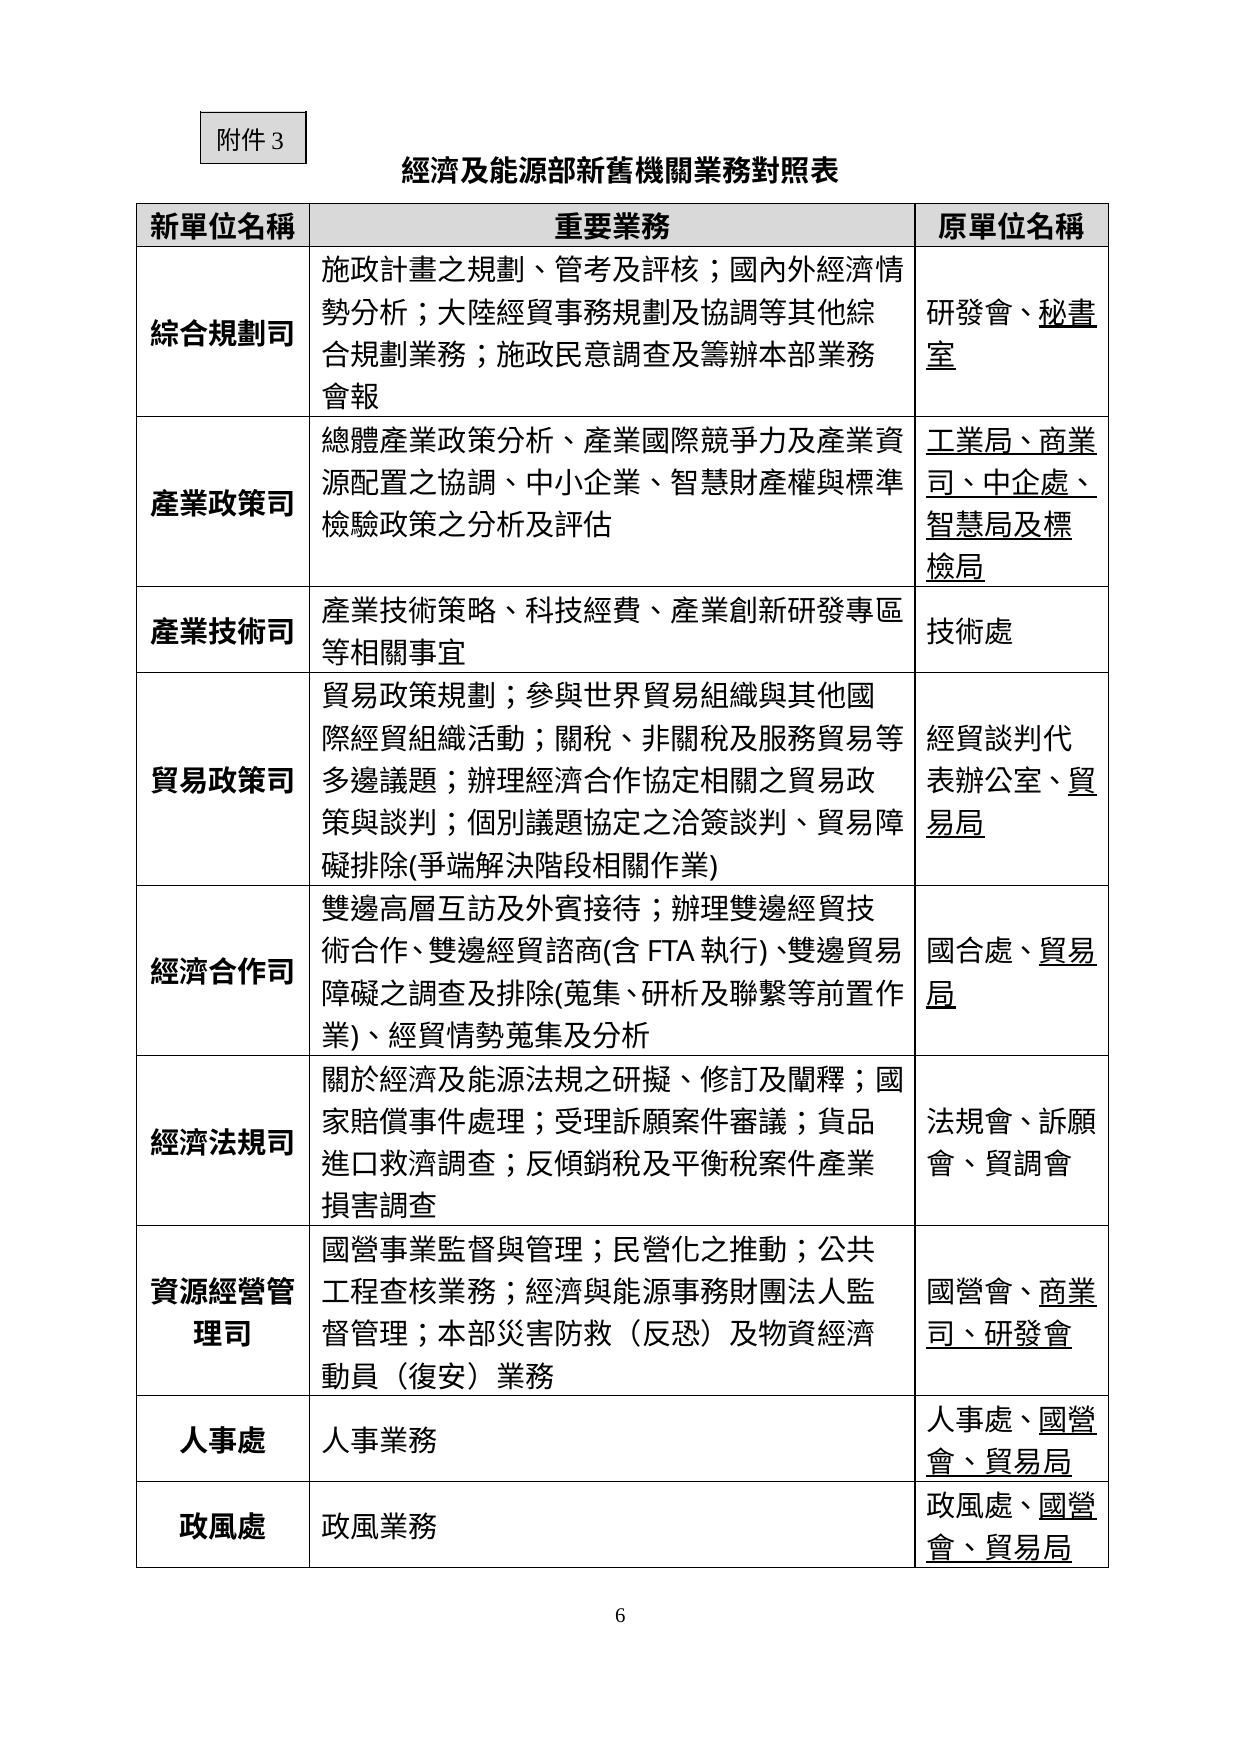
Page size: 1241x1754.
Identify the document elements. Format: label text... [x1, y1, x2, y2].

table_cell 技術處 [916, 587, 1108, 672]
table_cell 貿易政策規劃；參與世界貿易組織與其他國際經貿組織活動；關稅、非關稅及服務貿易等多邊議題；辦理經濟合作協定相關之貿易政策與談判；個別議題協定之洽簽談判、貿易障礙排除(爭端解決階段相關作業) [310, 673, 914, 884]
table_header 新單位名稱 [137, 204, 309, 246]
table_cell 產業技術司 [137, 587, 309, 672]
table_cell 產業技術策略、科技經費、產業創新研發專區等相關事宜 [310, 587, 914, 672]
table_cell 施政計畫之規劃、管考及評核；國內外經濟情勢分析；大陸經貿事務規劃及協調等其他綜合規劃業務；施政民意調查及籌辦本部業務會報 [310, 247, 914, 416]
table_cell 工業局、商業司、中企處、智慧局及標檢局 [916, 417, 1108, 586]
text 經濟及能源部新舊機關業務對照表 [148, 148, 1092, 190]
table_cell 貿易政策司 [137, 673, 309, 884]
table_cell 人事業務 [310, 1396, 914, 1481]
table_cell 國營事業監督與管理；民營化之推動；公共工程查核業務；經濟與能源事務財團法人監督管理；本部災害防救（反恐）及物資經濟動員（復安）業務 [310, 1226, 914, 1395]
table_cell 國營會、商業司、研發會 [916, 1226, 1108, 1395]
table_cell 總體產業政策分析、產業國際競爭力及產業資源配置之協調、中小企業、智慧財產權與標準檢驗政策之分析及評估 [310, 417, 914, 586]
table_cell 國合處、貿易局 [916, 886, 1108, 1055]
table_cell 經濟合作司 [137, 886, 309, 1055]
table_cell 研發會、秘書室 [916, 247, 1108, 416]
table_cell 關於經濟及能源法規之研擬、修訂及闡釋；國家賠償事件處理；受理訴願案件審議；貨品進口救濟調查；反傾銷稅及平衡稅案件產業損害調查 [310, 1056, 914, 1225]
table_header 重要業務 [310, 204, 914, 246]
table_cell 綜合規劃司 [137, 247, 309, 416]
table_cell 資源經營管理司 [137, 1226, 309, 1395]
table_cell 政風處、國營會、貿易局 [916, 1482, 1108, 1567]
table_cell 經貿談判代表辦公室、貿易局 [916, 673, 1108, 884]
table_cell 法規會、訴願會、貿調會 [916, 1056, 1108, 1225]
table_header 新單位名稱 [201, 113, 305, 163]
table_cell 經濟法規司 [137, 1056, 309, 1225]
table_cell 政風業務 [310, 1482, 914, 1567]
table_header 原單位名稱 [916, 204, 1108, 246]
table_cell 人事處、國營會、貿易局 [916, 1396, 1108, 1481]
table_cell 雙邊高層互訪及外賓接待；辦理雙邊經貿技術合作、雙邊經貿諮商(含FTA執行)、雙邊貿易障礙之調查及排除(蒐集、研析及聯繫等前置作業)、經貿情勢蒐集及分析 [310, 886, 914, 1055]
table_cell 政風處 [137, 1482, 309, 1567]
table_cell 產業政策司 [137, 417, 309, 586]
table_cell 人事處 [137, 1396, 309, 1481]
